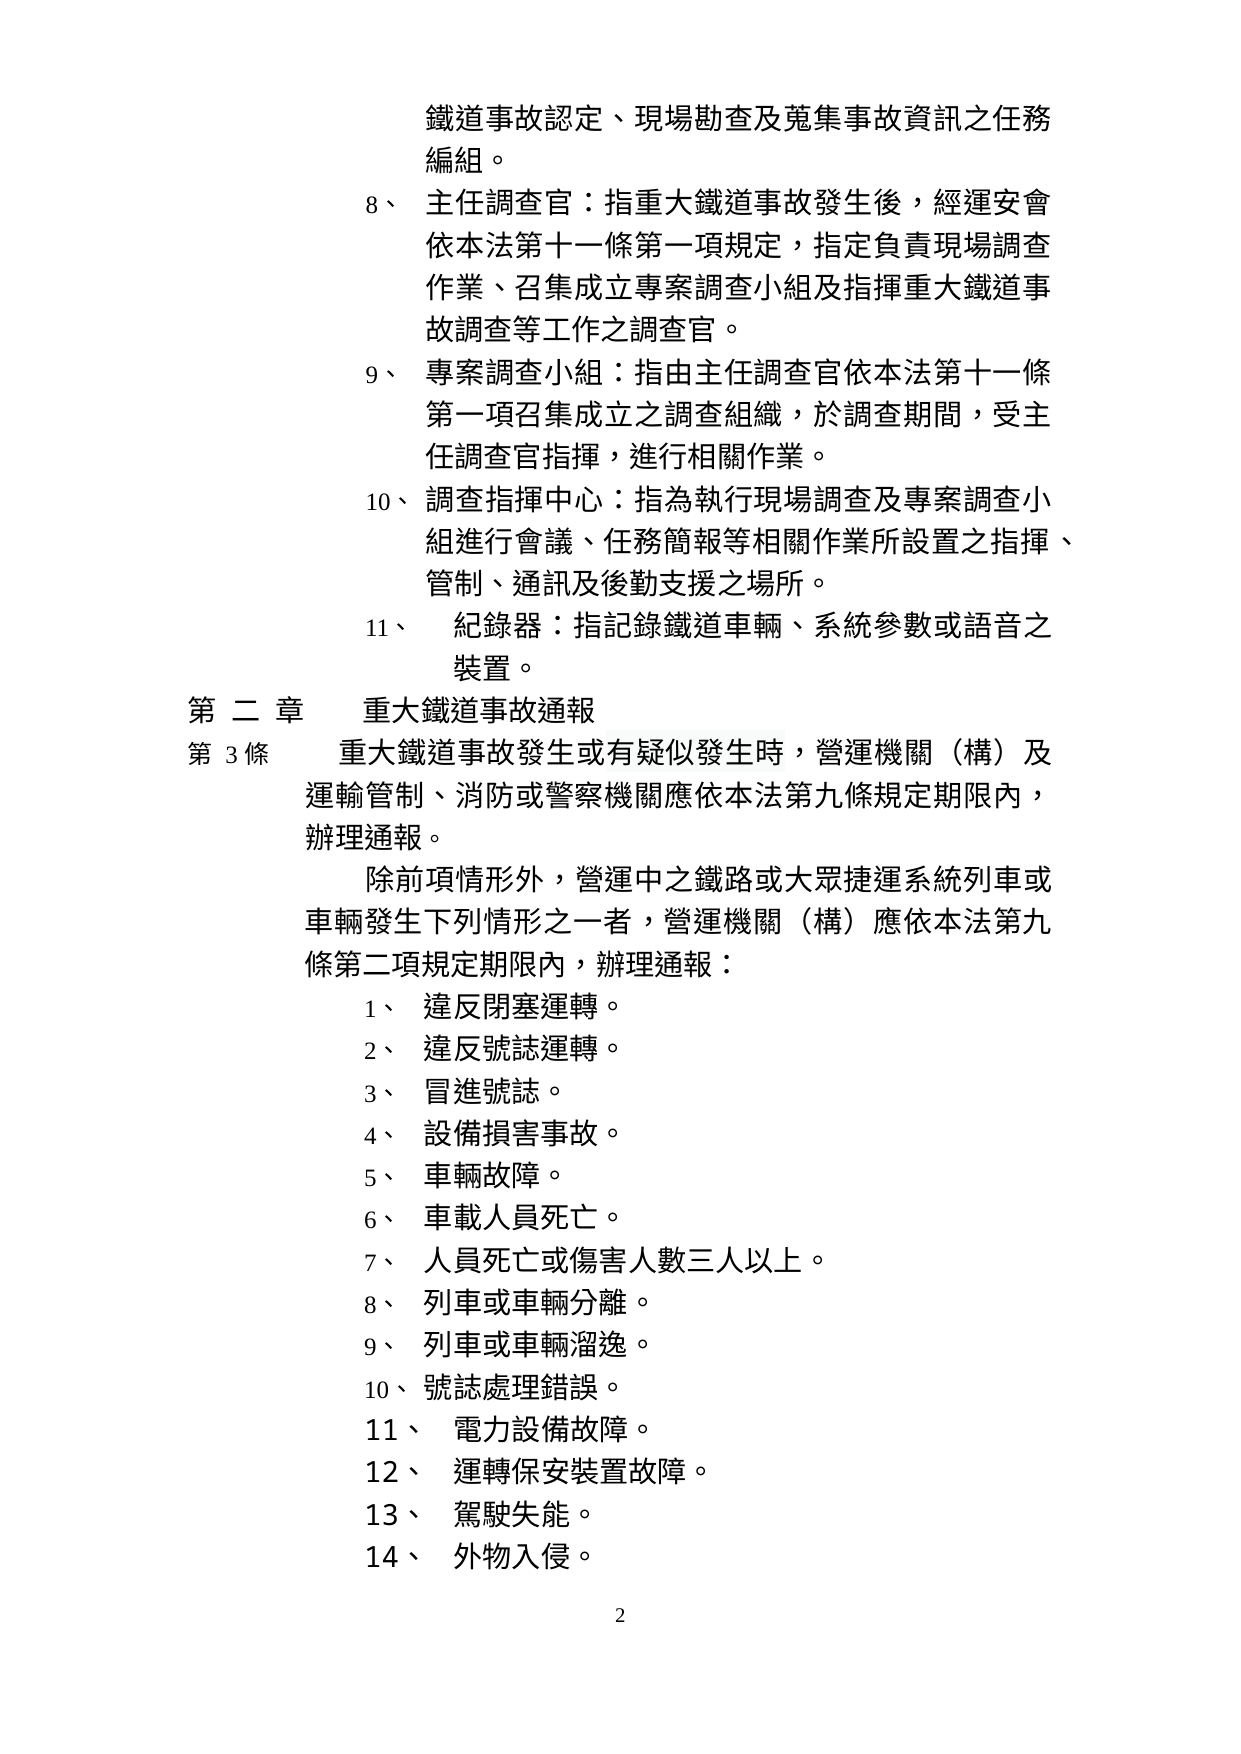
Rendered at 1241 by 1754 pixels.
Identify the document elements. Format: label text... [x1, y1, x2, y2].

list 列車或車輛分離。 [364, 1280, 1053, 1322]
list 冒進號誌。 [364, 1068, 1053, 1111]
list 設備損害事故。 [364, 1111, 1053, 1153]
list 運轉保安裝置故障。 [364, 1449, 1053, 1491]
list 鐵道事故認定、現場勘查及蒐集事故資訊之任務編組。 [365, 96, 1053, 180]
list 違反號誌運轉。 [364, 1026, 1053, 1068]
list 紀錄器：指記錄鐵道車輛、系統參數或語音之裝置。 [365, 603, 1053, 688]
text 第 二 章 重大鐵道事故通報 [187, 688, 1053, 730]
list 專案調查小組：指由主任調查官依本法第十一條第一項召集成立之調查組織，於調查期間，受主任調查官指揮，進行相關作業。 [365, 349, 1053, 476]
list 重大鐵道事故發生或有疑似發生時，營運機關（構）及運輸管制、消防或警察機關應依本法第九條規定期限內，辦理通報。 [188, 730, 1053, 857]
list 電力設備故障。 [364, 1407, 1053, 1449]
list 號誌處理錯誤。 [364, 1364, 1053, 1407]
list 人員死亡或傷害人數三人以上。 [364, 1237, 1053, 1280]
list 外物入侵。 [364, 1534, 1053, 1576]
list 駕駛失能。 [364, 1491, 1053, 1534]
list 車載人員死亡。 [364, 1195, 1053, 1237]
list 違反閉塞運轉。 [364, 984, 1053, 1026]
text 除前項情形外，營運中之鐵路或大眾捷運系統列車或車輛發生下列情形之一者，營運機關（構）應依本法第九條第二項規定期限內，辦理通報： [304, 857, 1053, 984]
list 調查指揮中心：指為執行現場調查及專案調查小組進行會議、任務簡報等相關作業所設置之指揮、管制、通訊及後勤支援之場所。 [365, 476, 1053, 603]
list 車輛故障。 [364, 1153, 1053, 1195]
list 主任調查官：指重大鐵道事故發生後，經運安會依本法第十一條第一項規定，指定負責現場調查作業、召集成立專案調查小組及指揮重大鐵道事故調查等工作之調查官。 [365, 180, 1053, 349]
list 列車或車輛溜逸。 [364, 1322, 1053, 1364]
